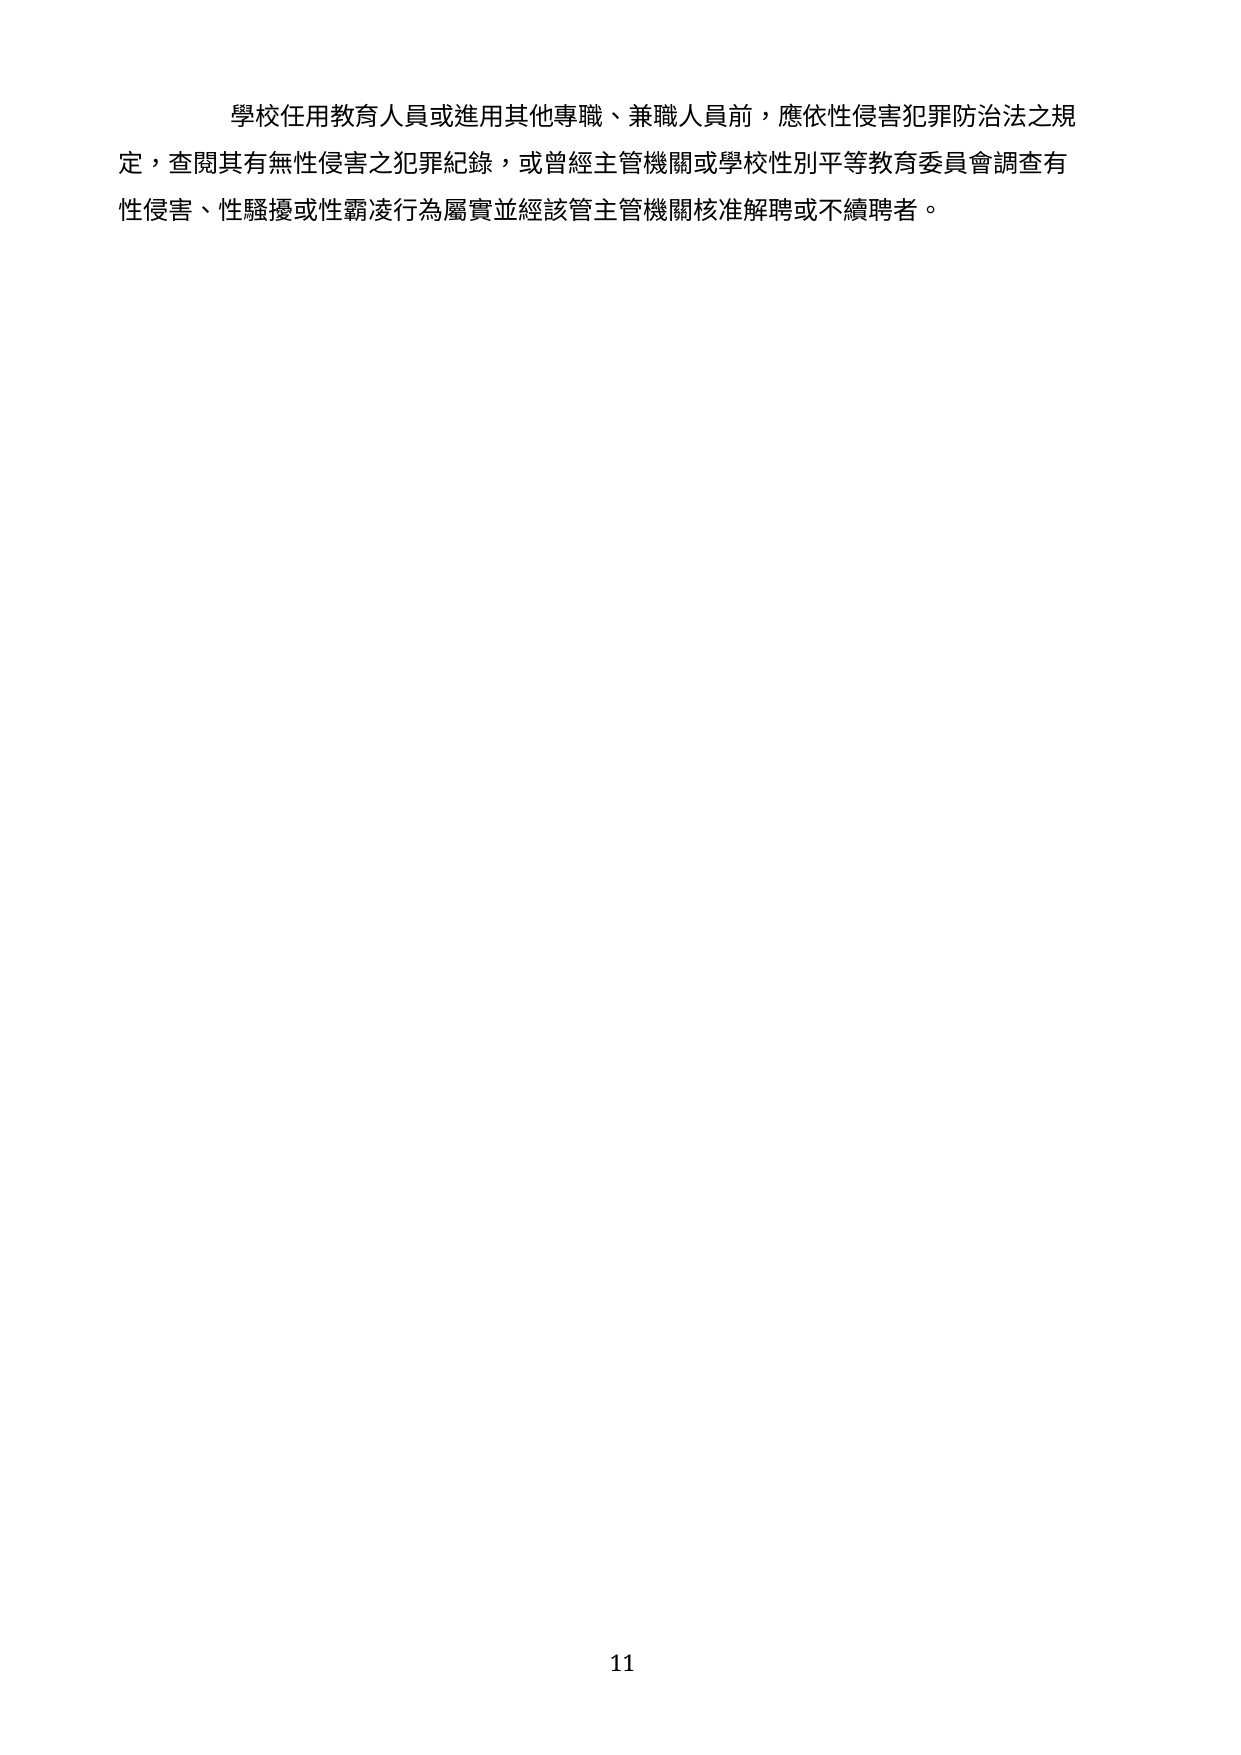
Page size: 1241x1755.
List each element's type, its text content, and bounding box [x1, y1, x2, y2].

text 學校任用教育人員或進用其他專職、兼職人員前，應依性侵害犯罪防治法之規定，查閱其有無性侵害之犯罪紀錄，或曾經主管機關或學校性別平等教育委員會調查有性侵害、性騷擾或性霸凌行為屬實並經該管主管機關核准解聘或不續聘者。 [118, 96, 1081, 226]
